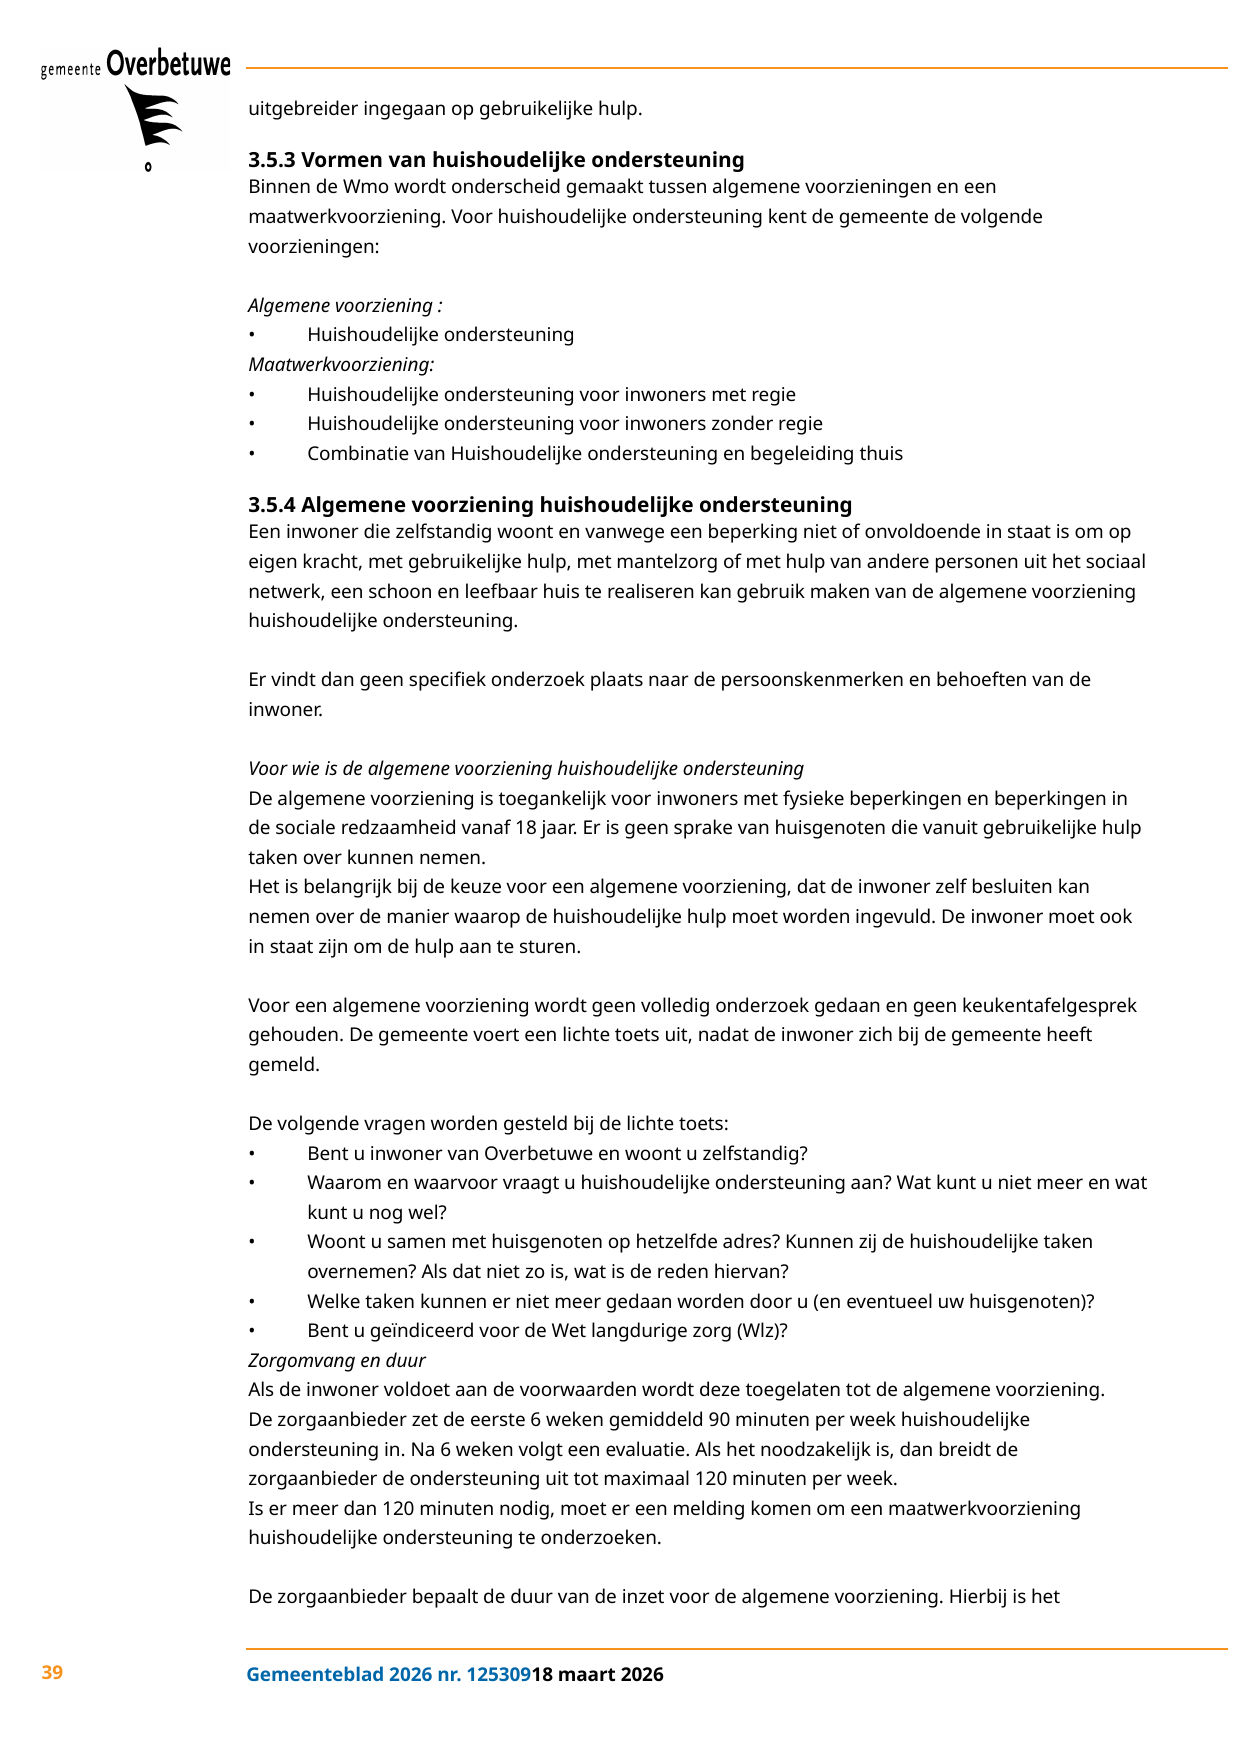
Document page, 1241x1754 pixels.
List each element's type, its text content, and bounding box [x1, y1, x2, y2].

text Voor wie is de algemene voorziening huishoudelijke ondersteuning [248, 755, 1152, 781]
list Waarom en waarvoor vraagt u huishoudelijke ondersteuning aan? Wat kunt u niet meer en wat kunt u nog wel? [248, 1169, 1152, 1225]
text Als de inwoner voldoet aan de voorwaarden wordt deze toegelaten tot de algemene voorziening. [248, 1377, 1152, 1402]
list Combinatie van Huishoudelijke ondersteuning en begeleiding thuis [248, 440, 1152, 466]
list Bent u inwoner van Overbetuwe en woont u zelfstandig? [248, 1140, 1152, 1166]
text 3.5.4 Algemene voorziening huishoudelijke ondersteuning [248, 490, 1152, 519]
text Maatwerkvoorziening: [248, 351, 1152, 377]
picture [41, 47, 231, 172]
text Zorgomvang en duur [248, 1347, 1152, 1373]
list Huishoudelijke ondersteuning voor inwoners zonder regie [248, 410, 1152, 436]
text Een inwoner die zelfstandig woont en vanwege een beperking niet of onvoldoende in staat is om op eigen kracht, met gebruikelijke hulp, met mantelzorg of met hulp van andere personen uit het sociaal netwerk, een schoon en leefbaar huis te realiseren kan gebruik maken van de algemene voorziening huishoudelijke ondersteuning. [248, 519, 1152, 633]
text 3.5.3 Vormen van huishoudelijke ondersteuning [248, 145, 1152, 174]
list Bent u geïndiceerd voor de Wet langdurige zorg (Wlz)? [248, 1317, 1152, 1343]
text uitgebreider ingegaan op gebruikelijke hulp. [248, 95, 1152, 121]
text De algemene voorziening is toegankelijk voor inwoners met fysieke beperkingen en beperkingen in de sociale redzaamheid vanaf 18 jaar. Er is geen sprake van huisgenoten die vanuit gebruikelijke hulp taken over kunnen nemen. [248, 785, 1152, 870]
text De zorgaanbieder bepaalt de duur van de inzet voor de algemene voorziening. Hierbij is het [248, 1584, 1152, 1609]
list Woont u samen met huisgenoten op hetzelfde adres? Kunnen zij de huishoudelijke taken overnemen? Als dat niet zo is, wat is de reden hiervan? [248, 1229, 1152, 1284]
list Huishoudelijke ondersteuning voor inwoners met regie [248, 381, 1152, 406]
text De zorgaanbieder zet de eerste 6 weken gemiddeld 90 minuten per week huishoudelijke ondersteuning in. Na 6 weken volgt een evaluatie. Als het noodzakelijk is, dan breidt de zorgaanbieder de ondersteuning uit tot maximaal 120 minuten per week. [248, 1406, 1152, 1491]
text De volgende vragen worden gesteld bij de lichte toets: [248, 1110, 1152, 1136]
text Voor een algemene voorziening wordt geen volledig onderzoek gedaan en geen keukentafelgesprek gehouden. De gemeente voert een lichte toets uit, nadat de inwoner zich bij de gemeente heeft gemeld. [248, 992, 1152, 1077]
text Binnen de Wmo wordt onderscheid gemaakt tussen algemene voorzieningen en een maatwerkvoorziening. Voor huishoudelijke ondersteuning kent de gemeente de volgende voorzieningen: [248, 174, 1152, 258]
text Is er meer dan 120 minuten nodig, moet er een melding komen om een maatwerkvoorziening huishoudelijke ondersteuning te onderzoeken. [248, 1495, 1152, 1550]
text Er vindt dan geen specifiek onderzoek plaats naar de persoonskenmerken en behoeften van de inwoner. [248, 667, 1152, 722]
text Algemene voorziening : [248, 292, 1152, 318]
list Welke taken kunnen er niet meer gedaan worden door u (en eventueel uw huisgenoten)? [248, 1288, 1152, 1314]
list Huishoudelijke ondersteuning [248, 322, 1152, 347]
text Het is belangrijk bij de keuze voor een algemene voorziening, dat de inwoner zelf besluiten kan nemen over de manier waarop de huishoudelijke hulp moet worden ingevuld. De inwoner moet ook in staat zijn om de hulp aan te sturen. [248, 874, 1152, 959]
